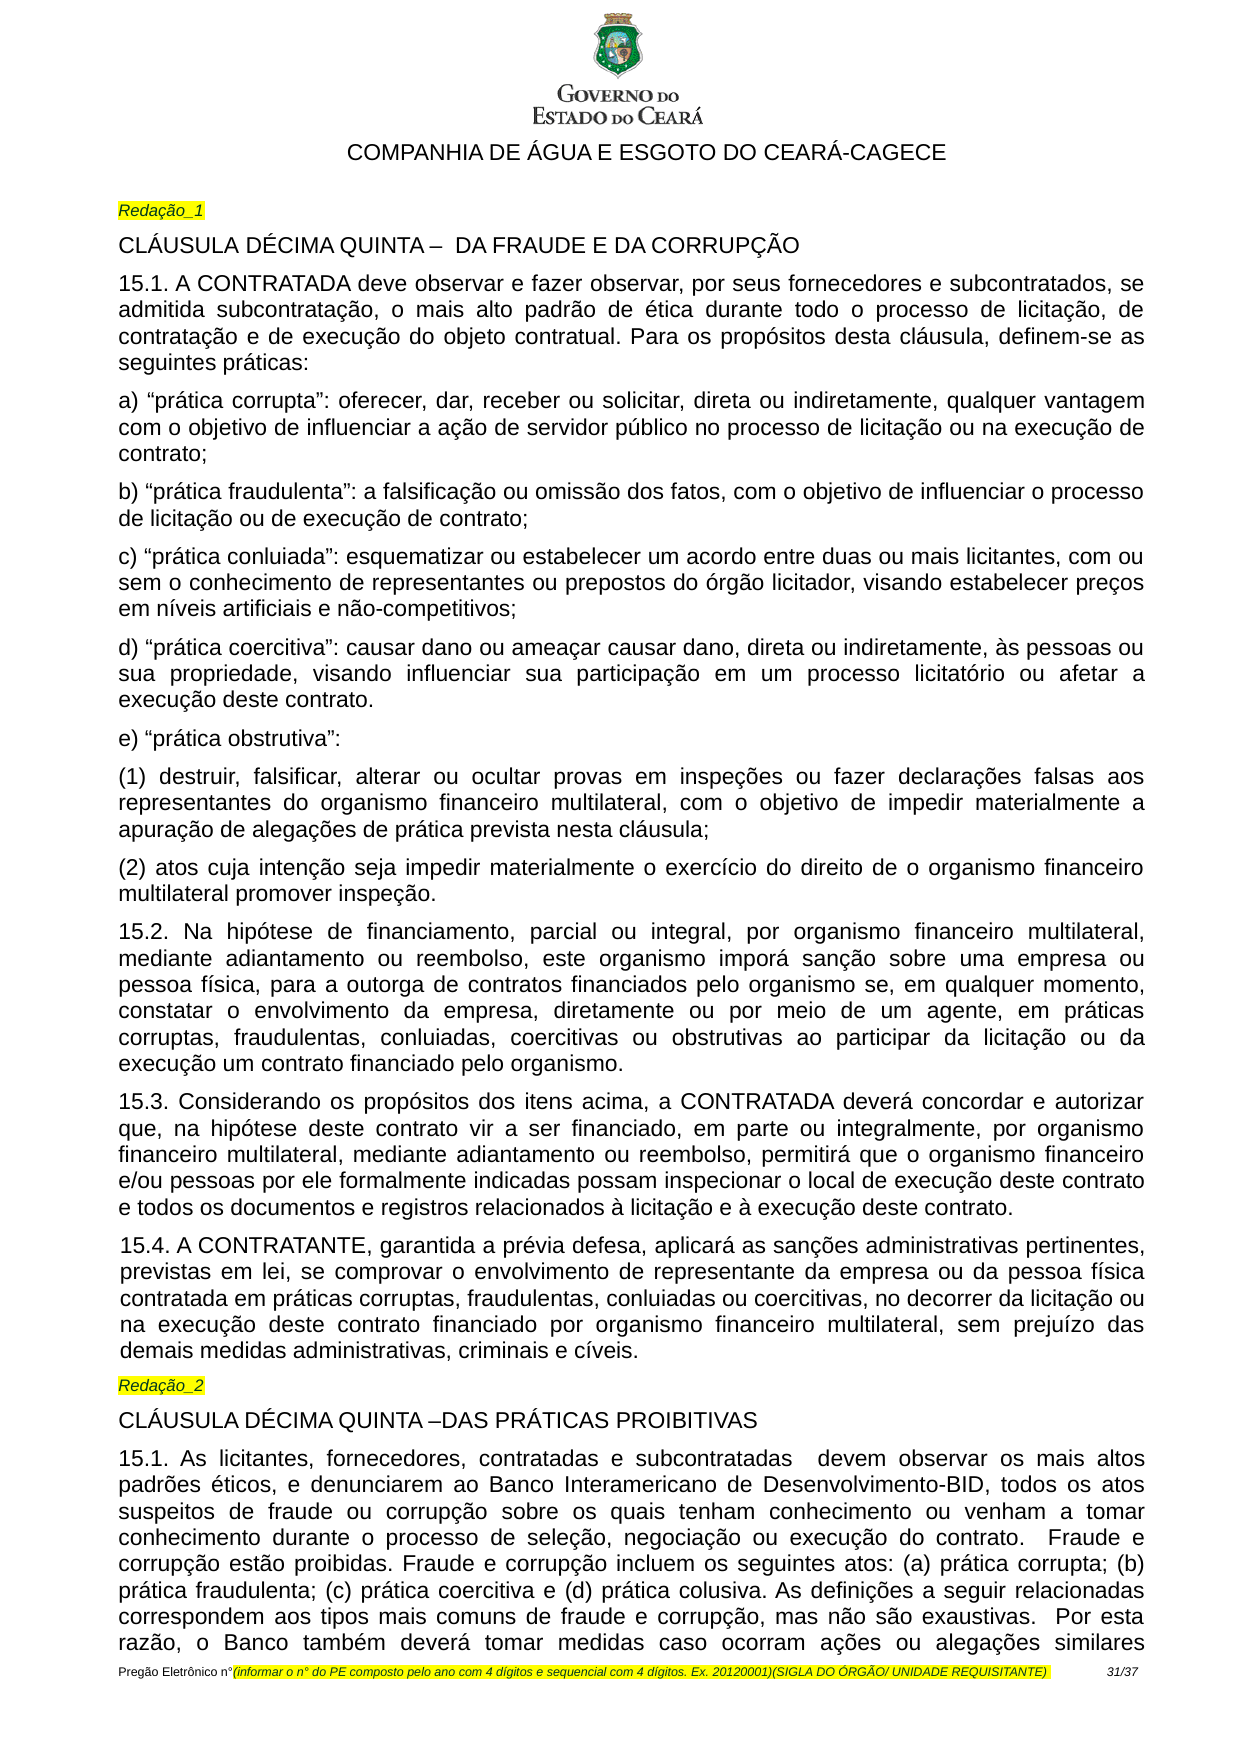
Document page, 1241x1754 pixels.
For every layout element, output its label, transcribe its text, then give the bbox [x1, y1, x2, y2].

text (1) destruir, falsificar, alterar ou ocultar provas em inspeções ou fazer declarações falsas aos representantes do organismo financeiro multilateral, com o objetivo de impedir materialmente a apuração de alegações de prática prevista nesta cláusula; [118, 763, 1146, 842]
text e) “prática obstrutiva”: [118, 724, 1146, 751]
text a) “prática corrupta”: oferecer, dar, receber ou solicitar, direta ou indiretamente, qualquer vantagem com o objetivo de influenciar a ação de servidor público no processo de licitação ou na execução de contrato; [118, 387, 1146, 466]
text 15.3. Considerando os propósitos dos itens acima, a CONTRATADA deverá concordar e autorizar que, na hipótese deste contrato vir a ser financiado, em parte ou integralmente, por organismo financeiro multilateral, mediante adiantamento ou reembolso, permitirá que o organismo financeiro e/ou pessoas por ele formalmente indicadas possam inspecionar o local de execução deste contrato e todos os documentos e registros relacionados à licitação e à execução deste contrato. [118, 1088, 1146, 1220]
text c) “prática conluiada”: esquematizar ou estabelecer um acordo entre duas ou mais licitantes, com ou sem o conhecimento de representantes ou prepostos do órgão licitador, visando estabelecer preços em níveis artificiais e não-competitivos; [118, 543, 1146, 622]
text (2) atos cuja intenção seja impedir materialmente o exercício do direito de o organismo financeiro multilateral promover inspeção. [118, 854, 1146, 906]
text b) “prática fraudulenta”: a falsificação ou omissão dos fatos, com o objetivo de influenciar o processo de licitação ou de execução de contrato; [118, 478, 1146, 531]
text d) “prática coercitiva”: causar dano ou ameaçar causar dano, direta ou indiretamente, às pessoas ou sua propriedade, visando influenciar sua participação em um processo licitatório ou afetar a execução deste contrato. [118, 634, 1146, 713]
text CLÁUSULA DÉCIMA QUINTA –DAS PRÁTICAS PROIBITIVAS [118, 1407, 1146, 1433]
text Redação_1 [118, 201, 1147, 220]
text 15.4. A CONTRATANTE, garantida a prévia defesa, aplicará as sanções administrativas pertinentes, previstas em lei, se comprovar o envolvimento de representante da empresa ou da pessoa física contratada em práticas corruptas, fraudulentas, conluiadas ou coercitivas, no decorrer da licitação ou na execução deste contrato financiado por organismo financeiro multilateral, sem prejuízo das demais medidas administrativas, criminais e cíveis. [119, 1232, 1146, 1364]
text CLÁUSULA DÉCIMA QUINTA – DA FRAUDE E DA CORRUPÇÃO [118, 232, 1146, 258]
text 15.1. A CONTRATADA deve observar e fazer observar, por seus fornecedores e subcontratados, se admitida subcontratação, o mais alto padrão de ética durante todo o processo de licitação, de contratação e de execução do objeto contratual. Para os propósitos desta cláusula, definem-se as seguintes práticas: [118, 270, 1146, 375]
text Redação_2 [118, 1376, 1147, 1395]
text 15.1. As licitantes, fornecedores, contratadas e subcontratadas devem observar os mais altos padrões éticos, e denunciarem ao Banco Interamericano de Desenvolvimento-BID, todos os atos suspeitos de fraude ou corrupção sobre os quais tenham conhecimento ou venham a tomar conhecimento durante o processo de seleção, negociação ou execução do contrato. Fraude e corrupção estão proibidas. Fraude e corrupção incluem os seguintes atos: (a) prática corrupta; (b) prática fraudulenta; (c) prática coercitiva e (d) prática colusiva. As definições a seguir relacionadas correspondem aos tipos mais comuns de fraude e corrupção, mas não são exaustivas. Por esta razão, o Banco também deverá tomar medidas caso ocorram ações ou alegações similares [118, 1445, 1146, 1656]
text 15.2. Na hipótese de financiamento, parcial ou integral, por organismo financeiro multilateral, mediante adiantamento ou reembolso, este organismo imporá sanção sobre uma empresa ou pessoa física, para a outorga de contratos financiados pelo organismo se, em qualquer momento, constatar o envolvimento da empresa, diretamente ou por meio de um agente, em práticas corruptas, fraudulentas, conluiadas, coercitivas ou obstrutivas ao participar da licitação ou da execução um contrato financiado pelo organismo. [118, 918, 1146, 1076]
